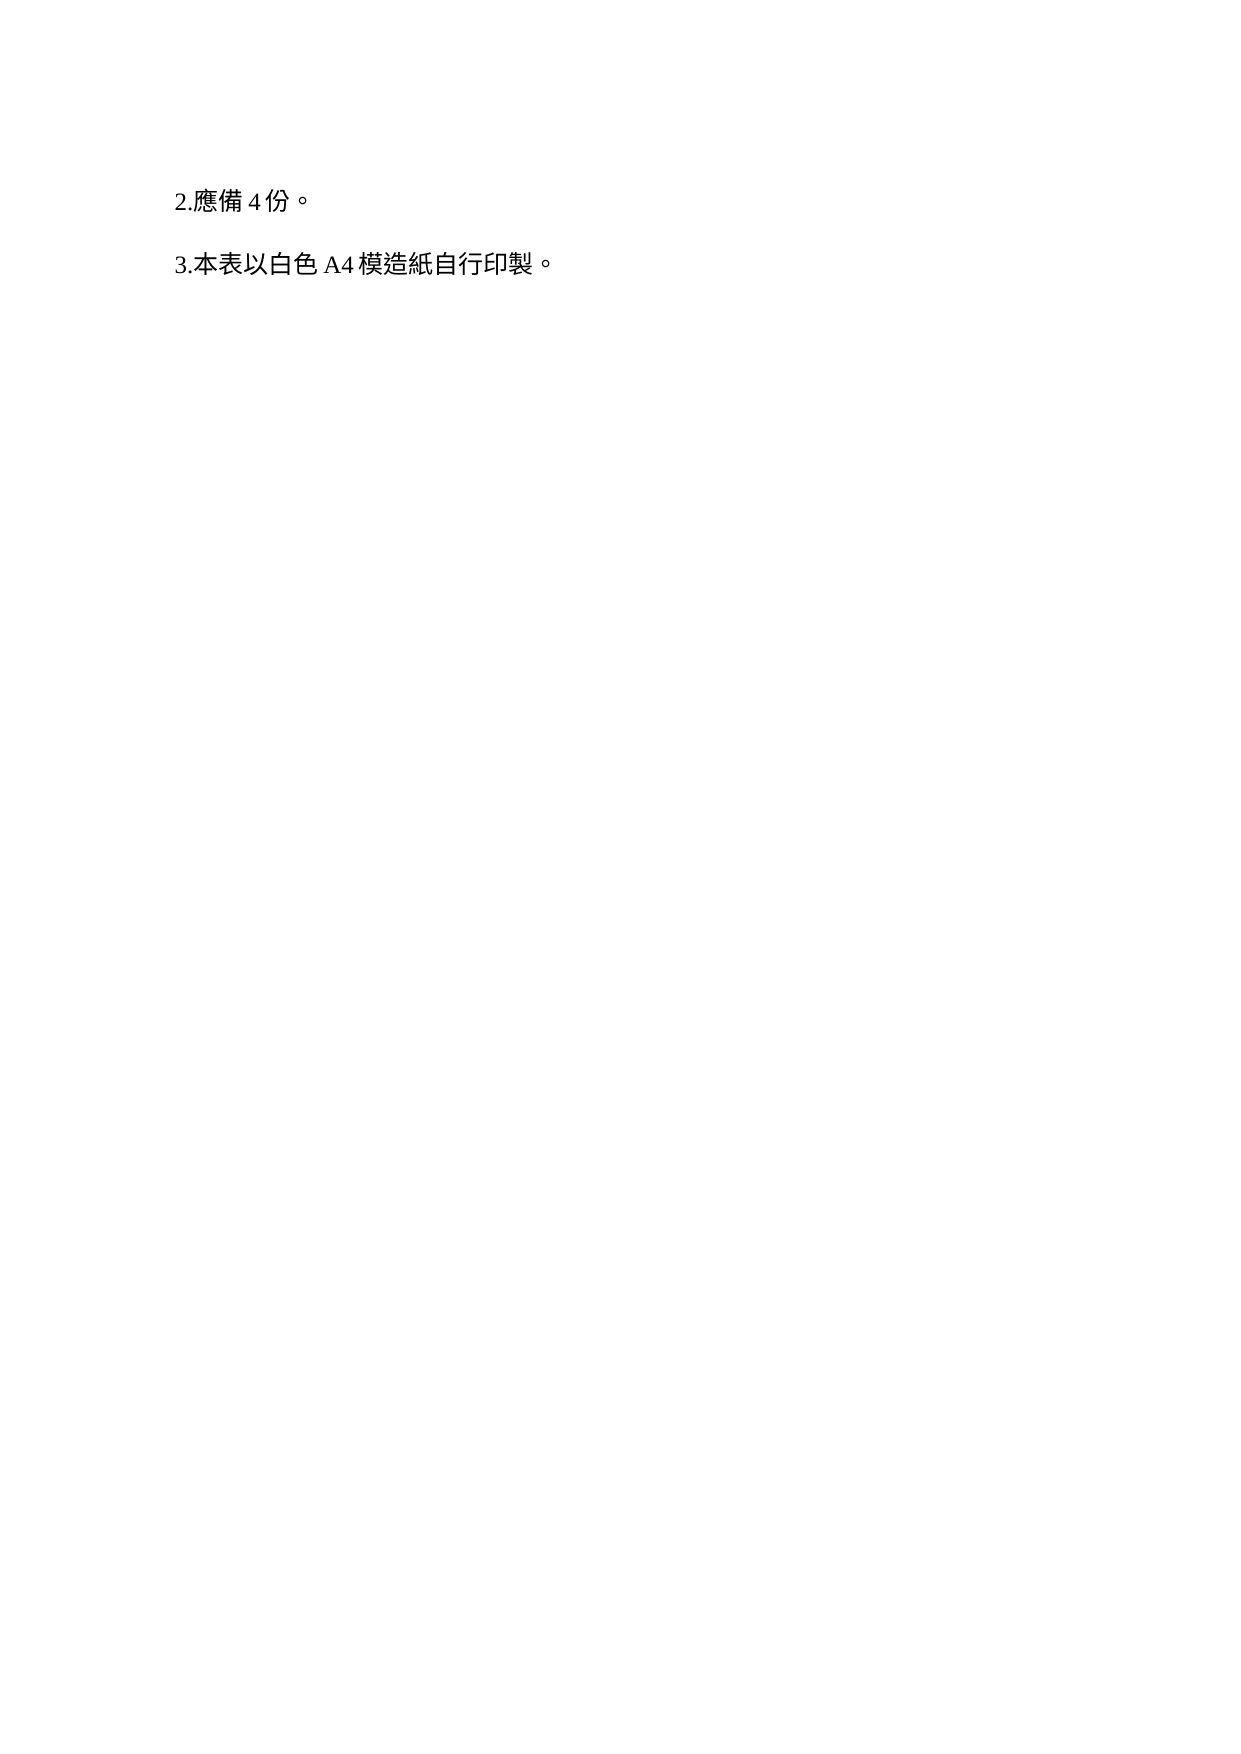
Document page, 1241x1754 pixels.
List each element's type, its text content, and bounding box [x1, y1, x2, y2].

text 3.本表以白色A4模造紙自行印製。 [174, 221, 1122, 283]
text 2.應備4份。 [174, 158, 1122, 221]
